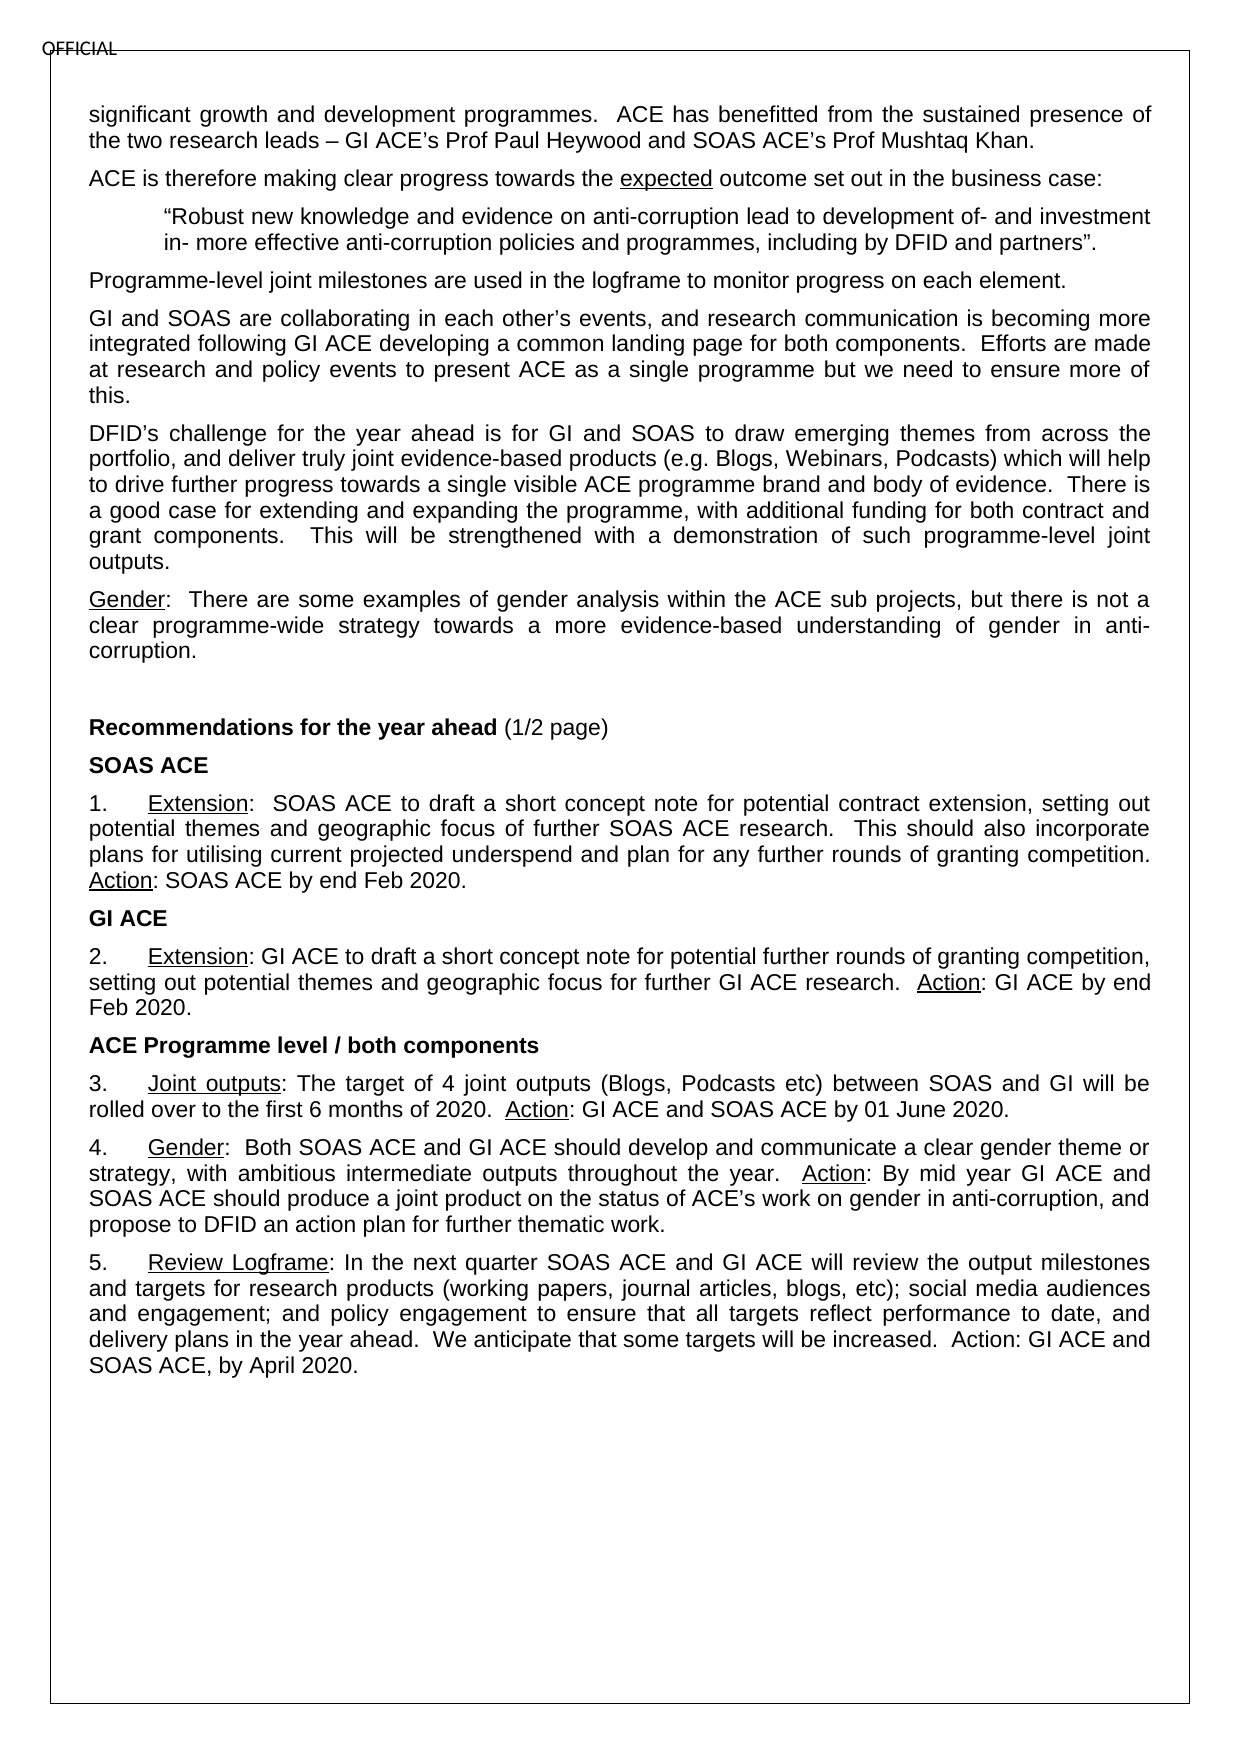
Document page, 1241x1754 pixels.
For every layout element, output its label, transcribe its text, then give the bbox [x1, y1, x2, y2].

text SOAS ACE [89, 752, 1152, 778]
text GI and SOAS are collaborating in each other’s events, and research communication is becoming more integrated following GI ACE developing a common landing page for both components. Efforts are made at research and policy events to present ACE as a single programme but we need to ensure more of this. [89, 306, 1152, 408]
text Programme-level joint milestones are used in the logframe to monitor progress on each element. [89, 267, 1152, 293]
text Recommendations for the year ahead (1/2 page) [89, 714, 1152, 740]
list Extension: GI ACE to draft a short concept note for potential further rounds of granting competition, setting out potential themes and geographic focus for further GI ACE research. Action: GI ACE by end Feb 2020. [89, 944, 1152, 1021]
list Joint outputs: The target of 4 joint outputs (Blogs, Podcasts etc) between SOAS and GI will be rolled over to the first 6 months of 2020. Action: GI ACE and SOAS ACE by 01 June 2020. [89, 1071, 1152, 1122]
text GI ACE [89, 906, 1152, 931]
list Review Logframe: In the next quarter SOAS ACE and GI ACE will review the output milestones and targets for research products (working papers, journal articles, blogs, etc); social media audiences and engagement; and policy engagement to ensure that all targets reflect performance to date, and delivery plans in the year ahead. We anticipate that some targets will be increased. Action: GI ACE and SOAS ACE, by April 2020. [89, 1250, 1152, 1378]
list Gender: Both SOAS ACE and GI ACE should develop and communicate a clear gender theme or strategy, with ambitious intermediate outputs throughout the year. Action: By mid year GI ACE and SOAS ACE should produce a joint product on the status of ACE’s work on gender in anti-corruption, and propose to DFID an action plan for further thematic work. [89, 1135, 1152, 1237]
text ACE is therefore making clear progress towards the expected outcome set out in the business case: [89, 166, 1152, 191]
list Extension: SOAS ACE to draft a short concept note for potential contract extension, setting out potential themes and geographic focus of further SOAS ACE research. This should also incorporate plans for utilising current projected underspend and plan for any further rounds of granting competition. Action: SOAS ACE by end Feb 2020. [89, 791, 1152, 893]
text ACE Programme level / both components [89, 1033, 1152, 1059]
text Gender: There are some examples of gender analysis within the ACE sub projects, but there is not a clear programme-wide strategy towards a more evidence-based understanding of gender in anti-corruption. [89, 587, 1152, 664]
text DFID’s challenge for the year ahead is for GI and SOAS to draw emerging themes from across the portfolio, and deliver truly joint evidence-based products (e.g. Blogs, Webinars, Podcasts) which will help to drive further progress towards a single visible ACE programme brand and body of evidence. There is a good case for extending and expanding the programme, with additional funding for both contract and grant components. This will be strengthened with a demonstration of such programme-level joint outputs. [89, 421, 1152, 574]
text significant growth and development programmes. ACE has benefitted from the sustained presence of the two research leads – GI ACE’s Prof Paul Heywood and SOAS ACE’s Prof Mushtaq Khan. [89, 102, 1152, 153]
text “Robust new knowledge and evidence on anti-corruption lead to development of- and investment in- more effective anti-corruption policies and programmes, including by DFID and partners”. [164, 204, 1152, 255]
